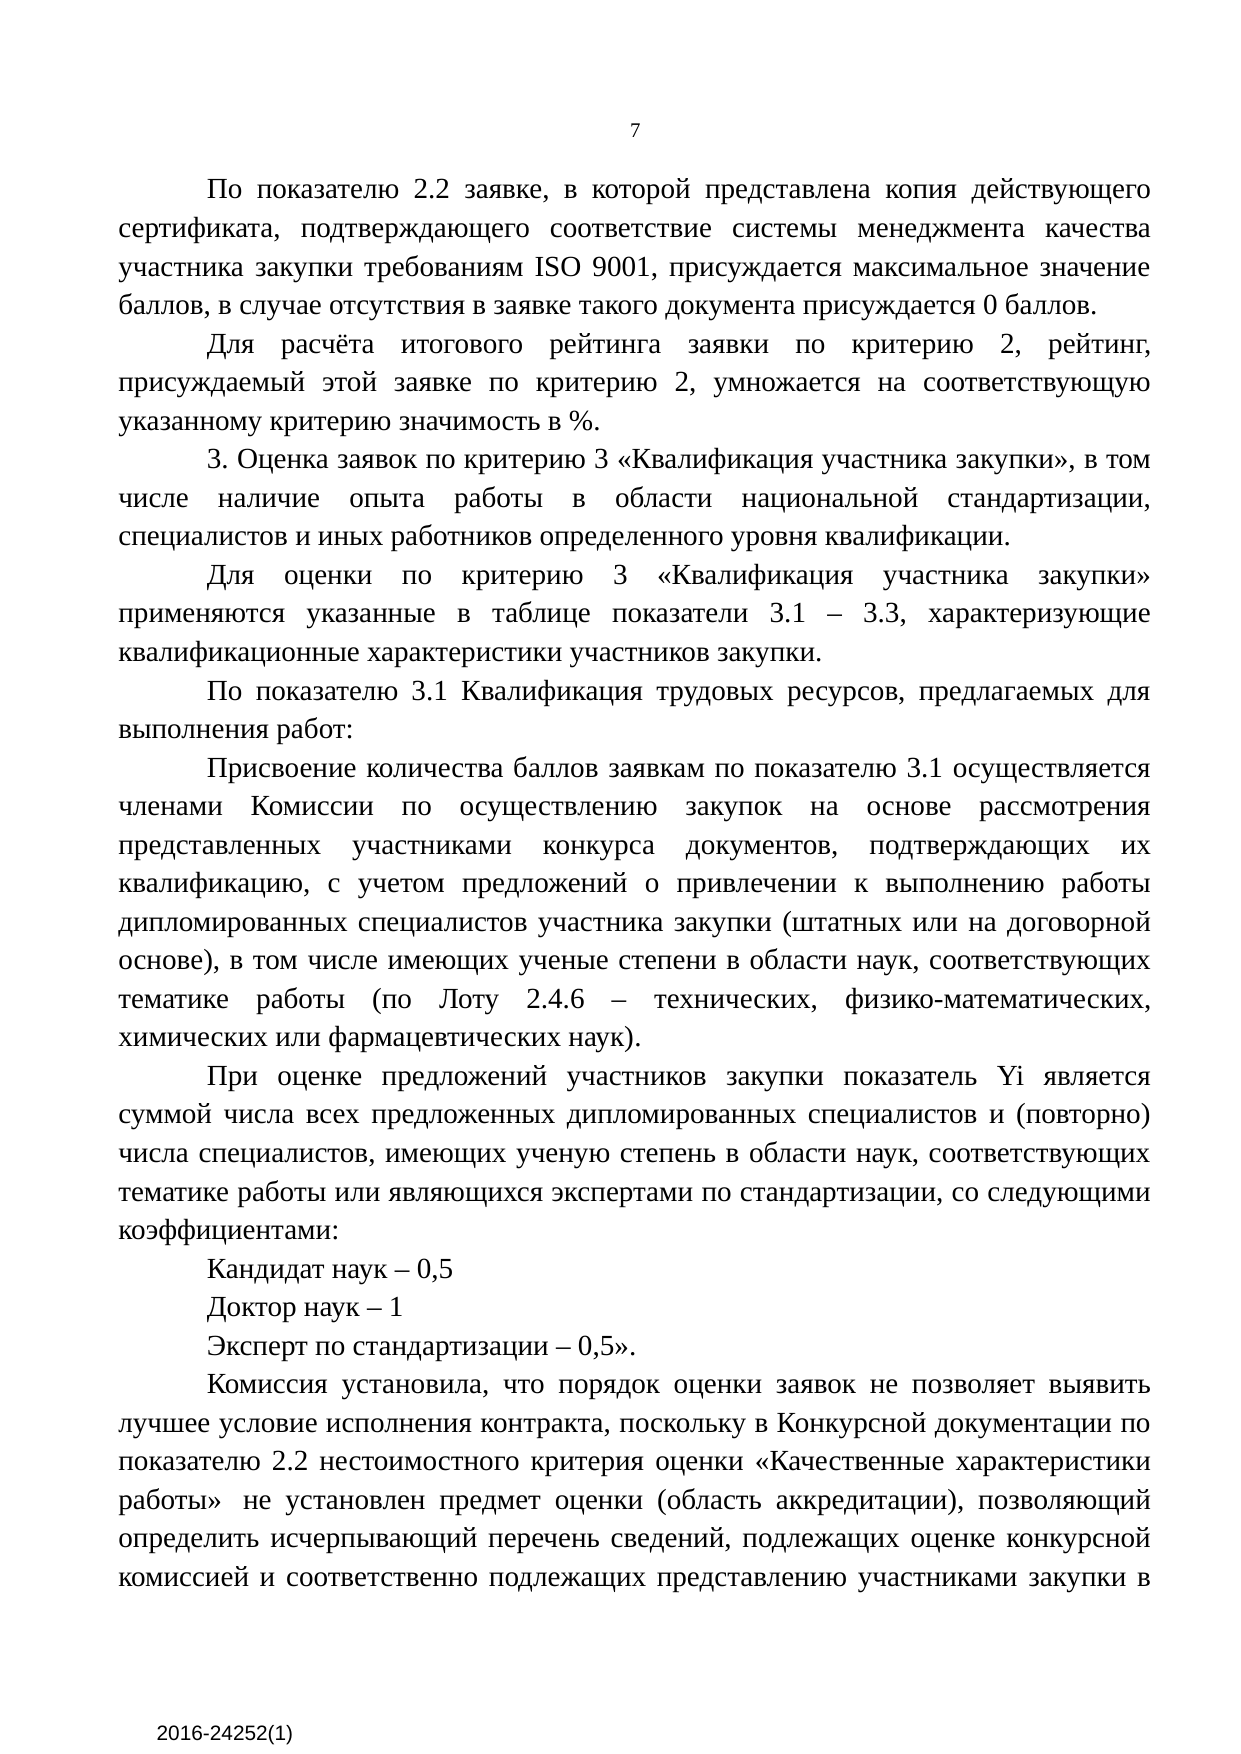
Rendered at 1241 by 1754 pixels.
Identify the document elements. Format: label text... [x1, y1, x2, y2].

text Комиссия установила, что порядок оценки заявок не позволяет выявить лучшее условие исполнения контракта, поскольку в Конкурсной документации по показателю 2.2 нестоимостного критерия оценки «Качественные характеристики работы» не установлен предмет оценки (область аккредитации), позволяющий определить исчерпывающий перечень сведений, подлежащих оценке конкурсной комиссией и соответственно подлежащих представлению участниками закупки в [118, 1366, 1152, 1593]
text Присвоение количества баллов заявкам по показателю 3.1 осуществляется членами Комиссии по осуществлению закупок на основе рассмотрения представленных участниками конкурса документов, подтверждающих их квалификацию, с учетом предложений о привлечении к выполнению работы дипломированных специалистов участника закупки (штатных или на договорной основе), в том числе имеющих ученые степени в области наук, соответствующих тематике работы (по Лоту 2.4.6 – технических, физико-математических, химических или фармацевтических наук). [118, 750, 1152, 1053]
text Кандидат наук – 0,5 [118, 1251, 1152, 1284]
text Для оценки по критерию 3 «Квалификация участника закупки» применяются указанные в таблице показатели 3.1 – 3.3, характеризующие квалификационные характеристики участников закупки. [118, 557, 1152, 668]
text Эксперт по стандартизации – 0,5». [118, 1328, 1152, 1361]
text При оценке предложений участников закупки показатель Yi является суммой числа всех предложенных дипломированных специалистов и (повторно) числа специалистов, имеющих ученую степень в области наук, соответствующих тематике работы или являющихся экспертами по стандартизации, со следующими коэффициентами: [118, 1058, 1152, 1246]
text Для расчёта итогового рейтинга заявки по критерию 2, рейтинг, присуждаемый этой заявке по критерию 2, умножается на соответствующую указанному критерию значимость в %. [118, 326, 1152, 436]
text По показателю 2.2 заявке, в которой представлена копия действующего сертификата, подтверждающего соответствие системы менеджмента качества участника закупки требованиям ISO 9001, присуждается максимальное значение баллов, в случае отсутствия в заявке такого документа присуждается 0 баллов. [118, 172, 1152, 321]
text Доктор наук – 1 [118, 1289, 1152, 1323]
text 3. Оценка заявок по критерию 3 «Квалификация участника закупки», в том числе наличие опыта работы в области национальной стандартизации, специалистов и иных работников определенного уровня квалификации. [118, 441, 1152, 552]
text По показателю 3.1 Квалификация трудовых ресурсов, предлагаемых для выполнения работ: [118, 673, 1152, 745]
